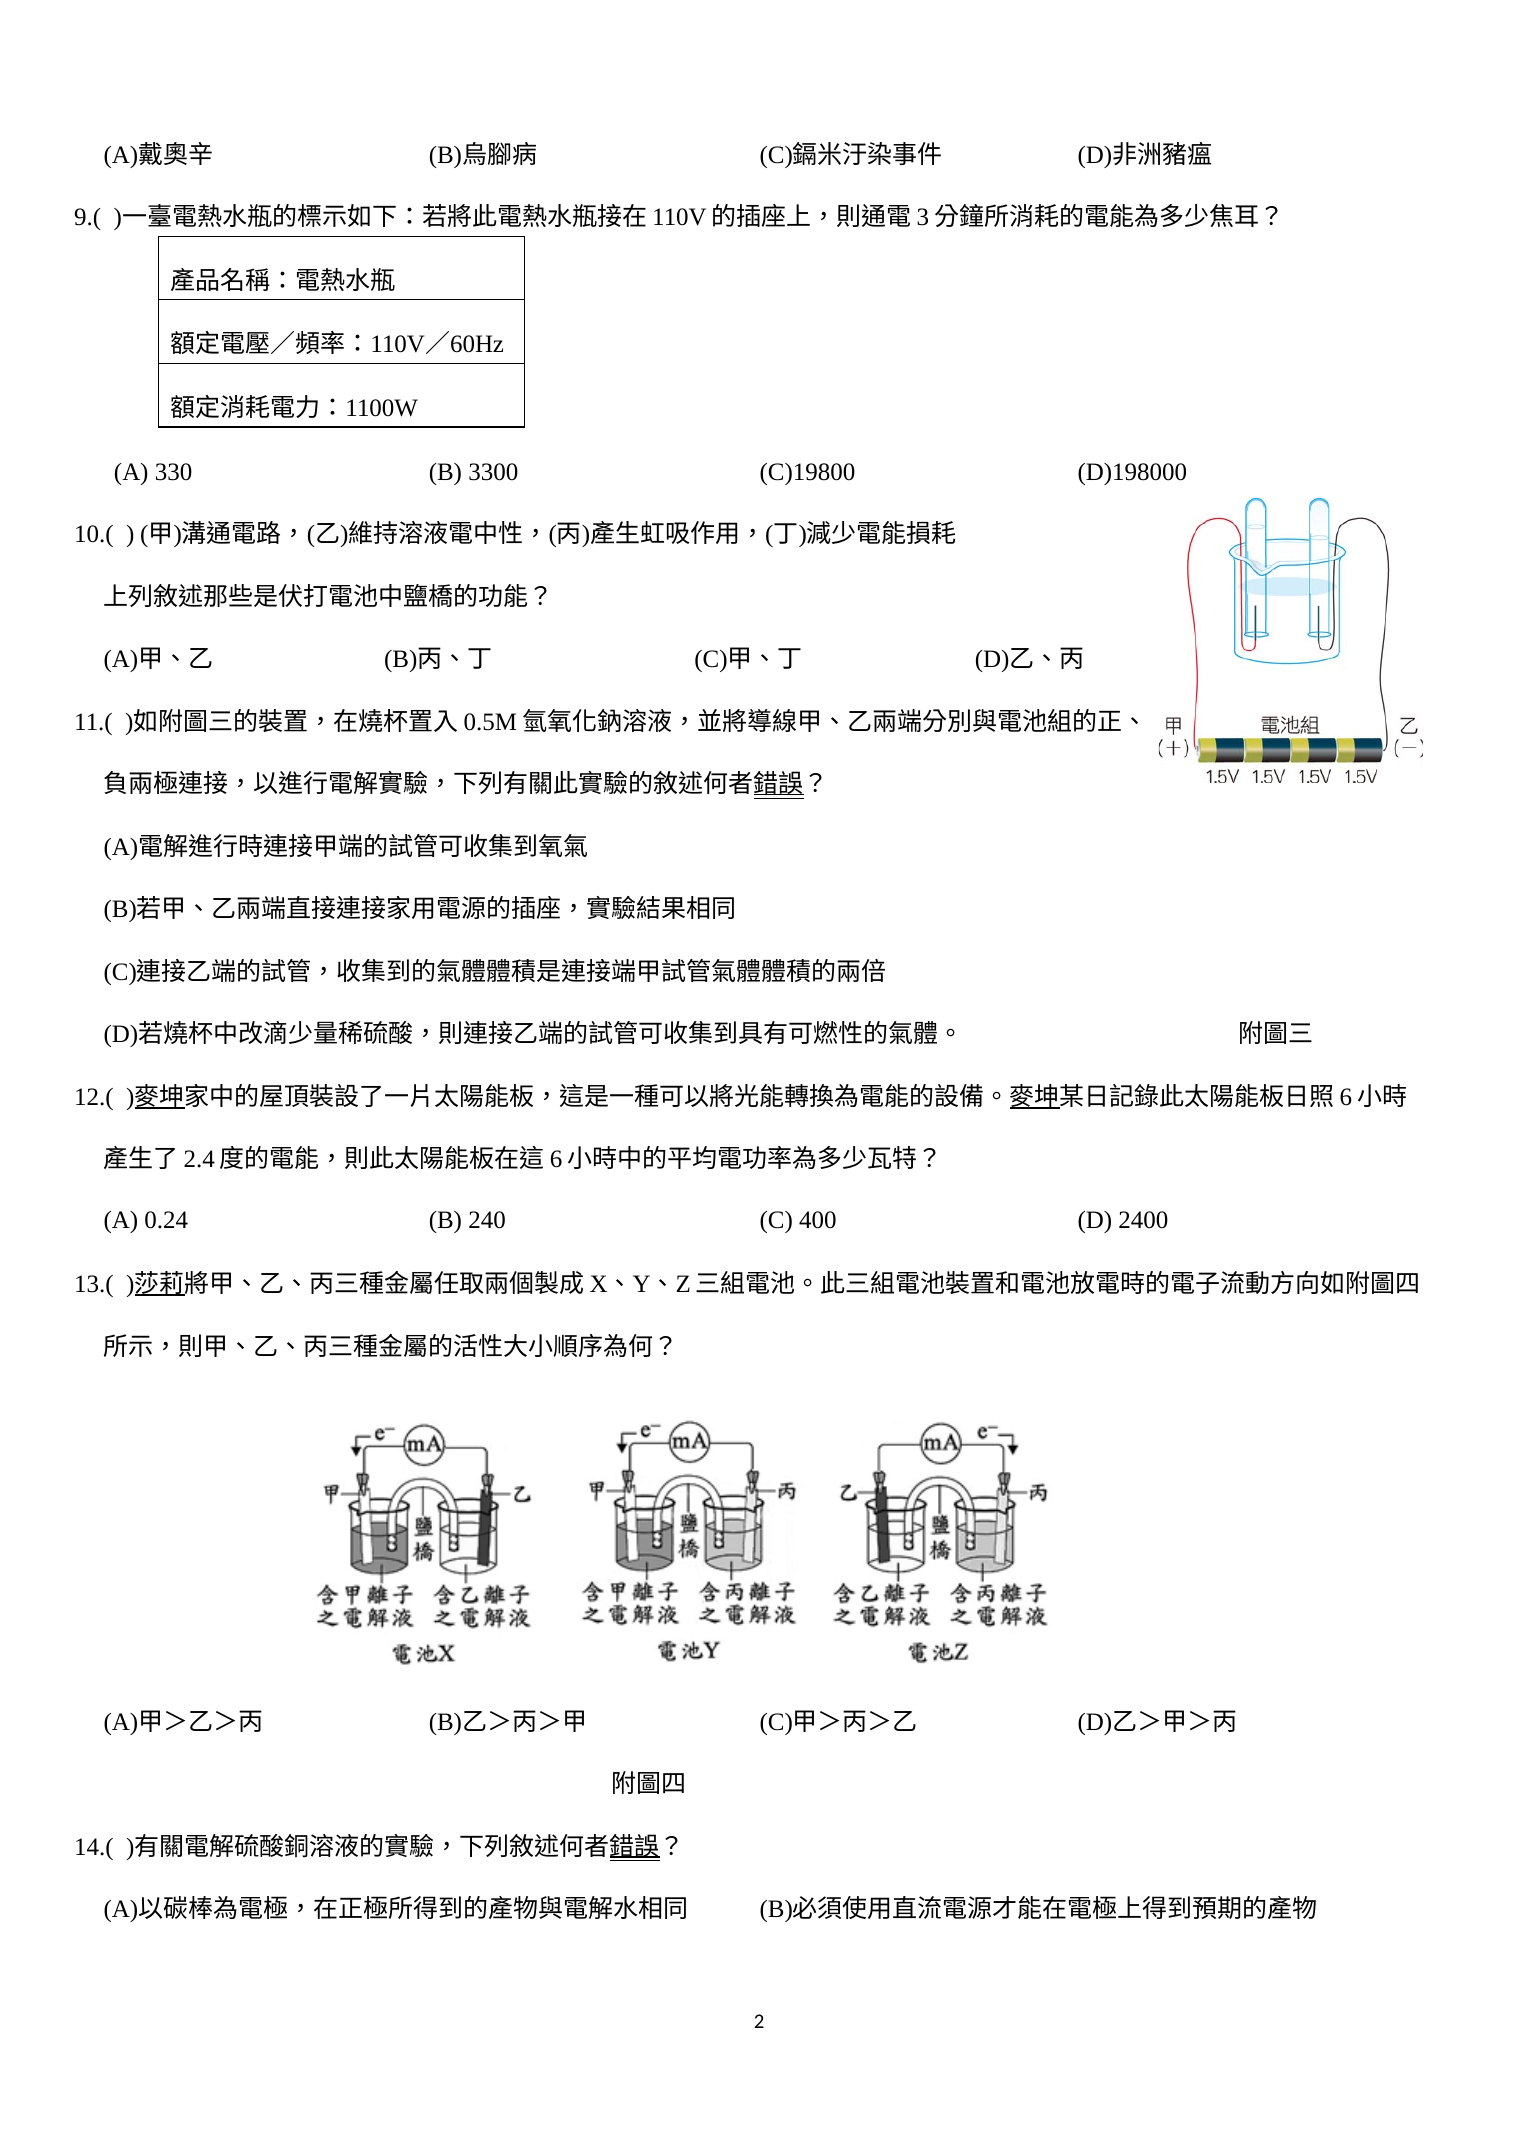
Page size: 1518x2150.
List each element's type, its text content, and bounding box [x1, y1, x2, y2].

text (D)若燒杯中改滴少量稀硫酸，則連接乙端的試管可收集到具有可燃性的氣體。 附圖三 [89, 990, 1429, 1052]
text 14.( )有關電解硫酸銅溶液的實驗，下列敘述何者錯誤？ [74, 1802, 1429, 1865]
text 上列敘述那些是伏打電池中鹽橋的功能？ [74, 552, 1158, 615]
text 附圖四 [74, 1740, 1429, 1802]
text 9.( )一臺電熱水瓶的標示如下：若將此電熱水瓶接在110V的插座上，則通電3分鐘所消耗的電能為多少焦耳？ [74, 173, 1429, 236]
text (A)甲、乙 (B)丙、丁 (C)甲、丁 (D)乙、丙 [74, 615, 1158, 677]
text (C)連接乙端的試管，收集到的氣體體積是連接端甲試管氣體體積的兩倍 [89, 927, 1429, 990]
text (A)以碳棒為電極，在正極所得到的產物與電解水相同 (B)必須使用直流電源才能在電極上得到預期的產物 [74, 1865, 1429, 1927]
text (A) 0.24 (B) 240 (C) 400 (D) 2400 [74, 1177, 1429, 1240]
text (A)甲＞乙＞丙 (B)乙＞丙＞甲 (C)甲＞丙＞乙 (D)乙＞甲＞丙 [74, 1365, 1429, 1740]
text 11.( )如附圖三的裝置，在燒杯置入0.5M氫氧化鈉溶液，並將導線甲、乙兩端分別與電池組的正、負兩極連接，以進行電解實驗，下列有關此實驗的敘述何者錯誤？ [74, 677, 1429, 802]
table_cell 額定消耗電力：1100W [159, 364, 524, 426]
table_cell 額定電壓／頻率：110V／60Hz [159, 300, 524, 363]
text 13.( )莎莉將甲、乙、丙三種金屬任取兩個製成X、Y、Z三組電池。此三組電池裝置和電池放電時的電子流動方向如附圖四所示，則甲、乙、丙三種金屬的活性大小順序為何？ [74, 1240, 1429, 1365]
table_header 產品名稱：電熱水瓶 [159, 237, 524, 299]
text 12.( )麥坤家中的屋頂裝設了一片太陽能板，這是一種可以將光能轉換為電能的設備。麥坤某日記錄此太陽能板日照6小時產生了2.4度的電能，則此太陽能板在這6小時中的平均電功率為多少瓦特？ [74, 1052, 1429, 1177]
text 10.( ) (甲)溝通電路，(乙)維持溶液電中性，(丙)產生虹吸作用，(丁)減少電能損耗 [74, 490, 1429, 552]
text (B)若甲、乙兩端直接連接家用電源的插座，實驗結果相同 [89, 865, 1429, 927]
text (A)電解進行時連接甲端的試管可收集到氧氣 [89, 802, 1429, 865]
text (A)戴奧辛 (B)烏腳病 (C)鎘米汙染事件 (D)非洲豬瘟 [74, 111, 1429, 173]
text (A) 330 (B) 3300 (C)19800 (D)198000 [89, 427, 1429, 490]
text [1423, 552, 1429, 615]
